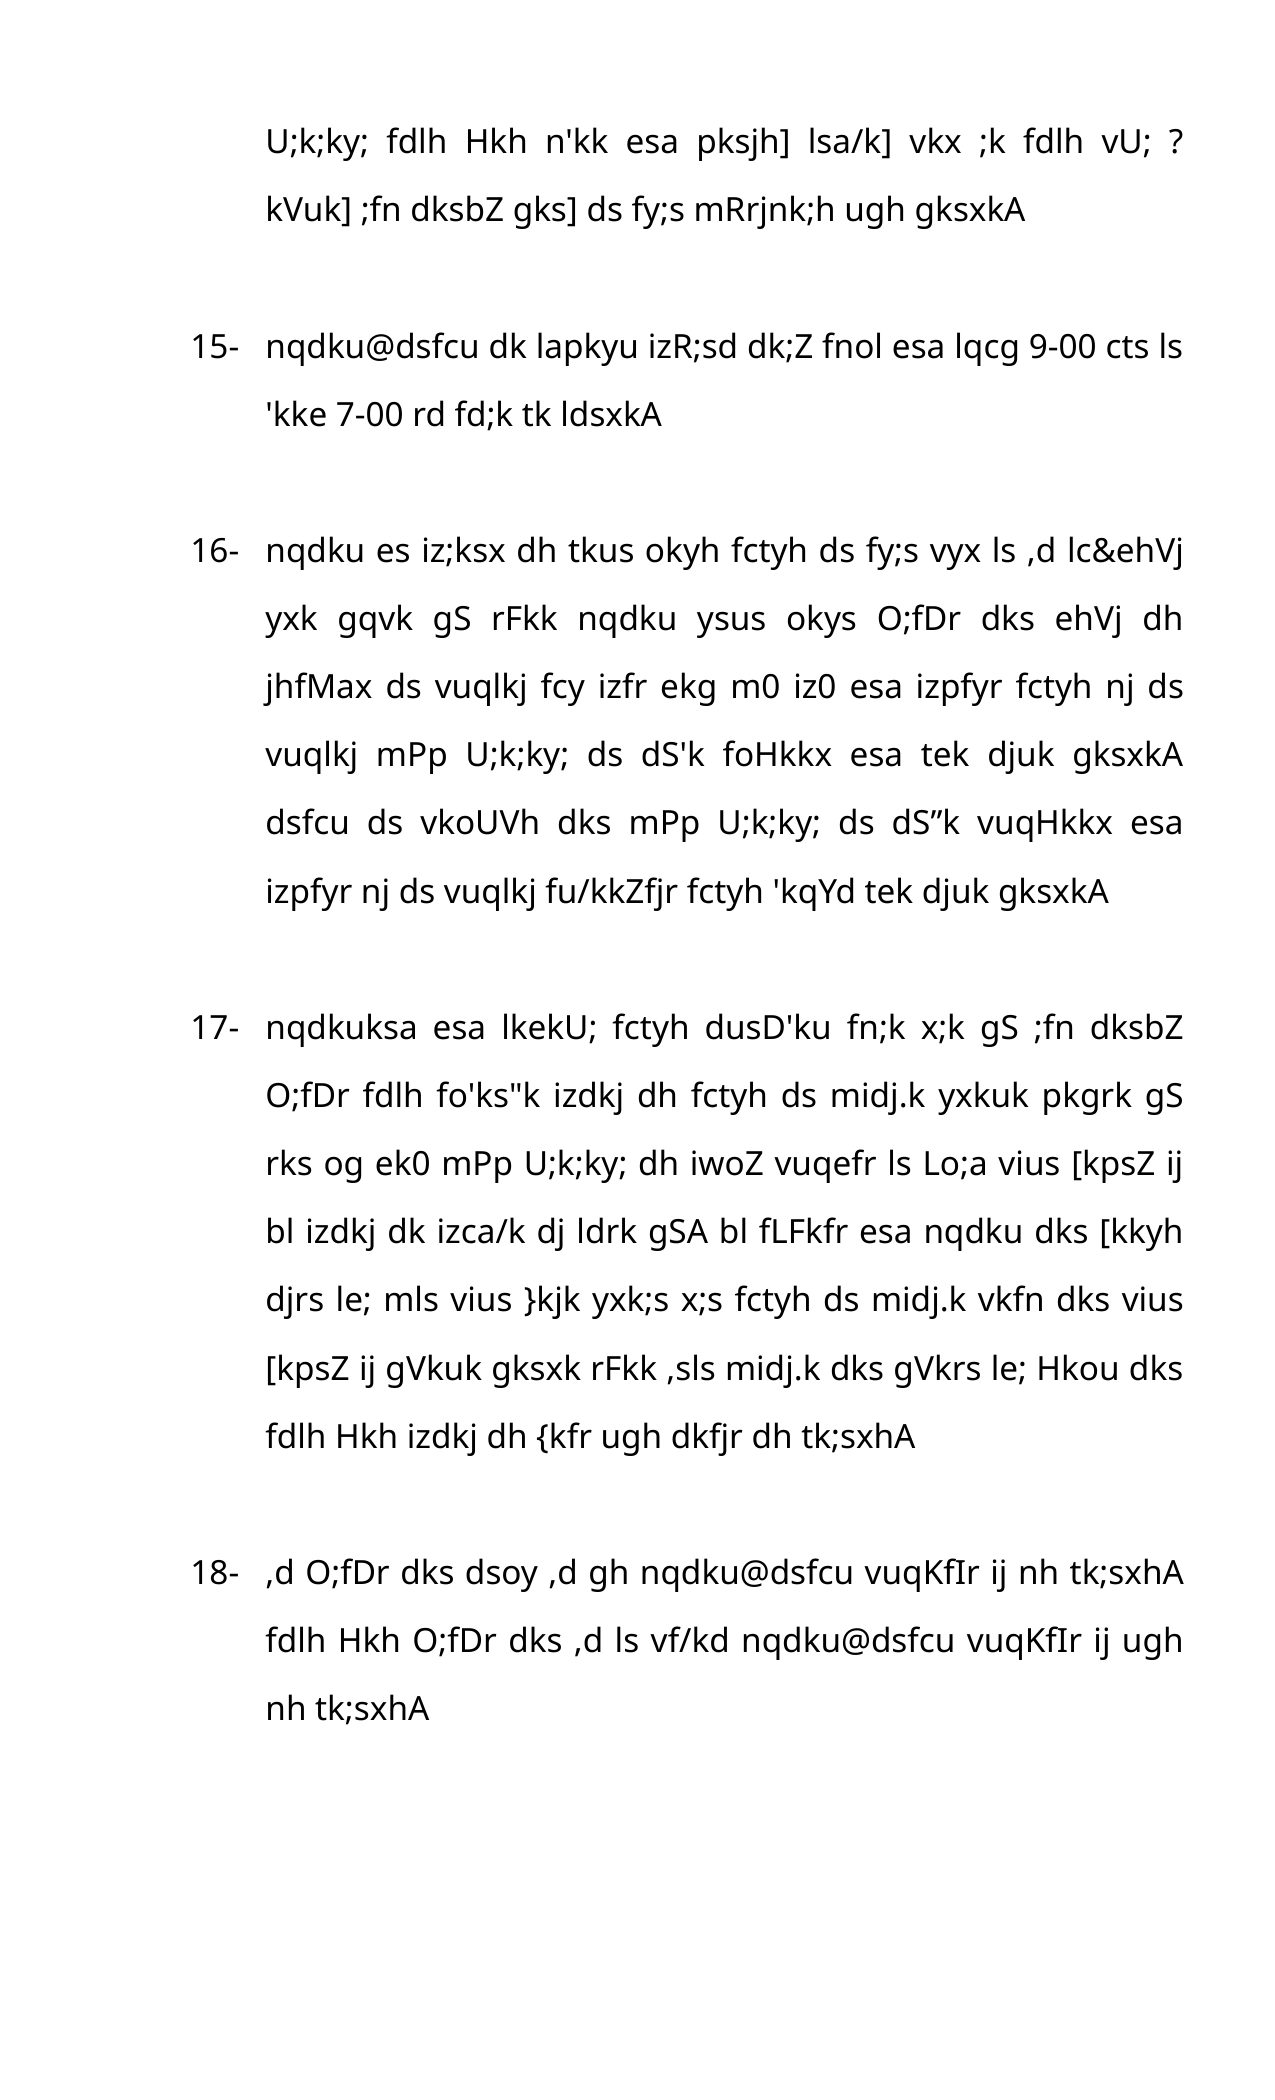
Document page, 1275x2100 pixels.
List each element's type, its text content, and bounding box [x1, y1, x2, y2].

text 15- nqdku@dsfcu dk lapkyu izR;sd dk;Z fnol esa lqcg 9-00 cts ls 'kke 7-00 rd fd;k tk ldsxkA [190, 322, 1185, 436]
text 17- nqdkuksa esa lkekU; fctyh dusD'ku fn;k x;k gS ;fn dksbZ O;fDr fdlh fo'ks"k izdkj dh fctyh ds midj.k yxkuk pkgrk gS rks og ek0 mPp U;k;ky; dh iwoZ vuqefr ls Lo;a vius [kpsZ ij bl izdkj dk izca/k dj ldrk gSA bl fLFkfr esa nqdku dks [kkyh djrs le; mls vius }kjk yxk;s x;s fctyh ds midj.k vkfn dks vius [kpsZ ij gVkuk gksxk rFkk ,sls midj.k dks gVkrs le; Hkou dks fdlh Hkh izdkj dh {kfr ugh dkfjr dh tk;sxhA [190, 1004, 1185, 1458]
text U;k;ky; fdlh Hkh n'kk esa pksjh] lsa/k] vkx ;k fdlh vU; ?kVuk] ;fn dksbZ gks] ds fy;s mRrjnk;h ugh gksxkA [190, 118, 1185, 232]
text 16- nqdku es iz;ksx dh tkus okyh fctyh ds fy;s vyx ls ,d lc&ehVj yxk gqvk gS rFkk nqdku ysus okys O;fDr dks ehVj dh jhfMax ds vuqlkj fcy izfr ekg m0 iz0 esa izpfyr fctyh nj ds vuqlkj mPp U;k;ky; ds dS'k foHkkx esa tek djuk gksxkA dsfcu ds vkoUVh dks mPp U;k;ky; ds dS”k vuqHkkx esa izpfyr nj ds vuqlkj fu/kkZfjr fctyh 'kqYd tek djuk gksxkA [190, 527, 1185, 913]
text 18- ,d O;fDr dks dsoy ,d gh nqdku@dsfcu vuqKfIr ij nh tk;sxhA fdlh Hkh O;fDr dks ,d ls vf/kd nqdku@dsfcu vuqKfIr ij ugh nh tk;sxhA [190, 1549, 1185, 1730]
